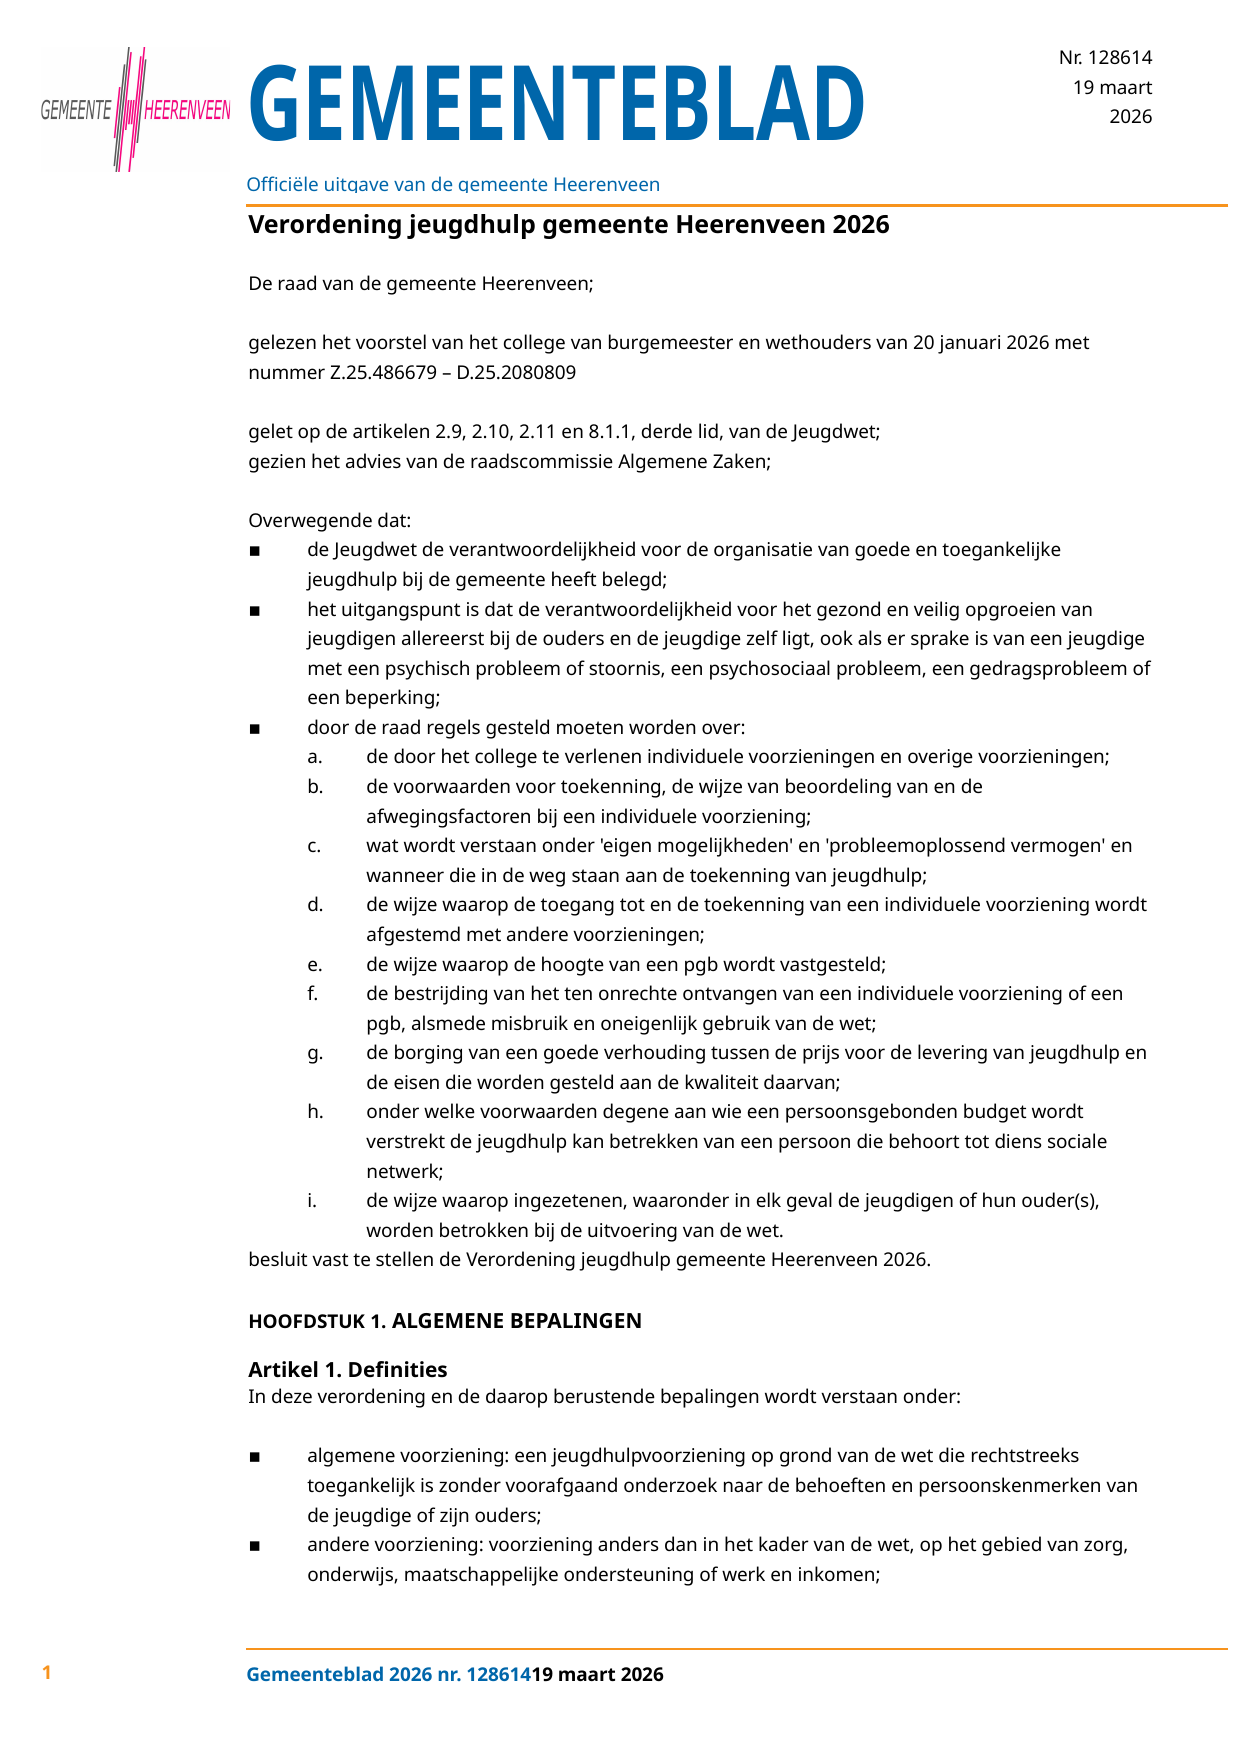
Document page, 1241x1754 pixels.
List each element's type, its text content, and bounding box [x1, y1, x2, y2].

list de bestrijding van het ten onrechte ontvangen van een individuele voorziening of een pgb, alsmede misbruik en oneigenlijk gebruik van de wet; [307, 980, 1152, 1036]
text Verordening jeugdhulp gemeente Heerenveen 2026 [248, 207, 1152, 241]
list algemene voorziening: een jeugdhulpvoorziening op grond van de wet die rechtstreeks toegankelijk is zonder voorafgaand onderzoek naar de behoeften en persoonskenmerken van de jeugdige of zijn ouders; [248, 1443, 1152, 1527]
list de borging van een goede verhouding tussen de prijs voor de levering van jeugdhulp en de eisen die worden gesteld aan de kwaliteit daarvan; [307, 1039, 1152, 1095]
text Overwegende dat: [248, 507, 1152, 533]
text HOOFDSTUK 1. ALGEMENE BEPALINGEN [248, 1306, 1152, 1334]
list de wijze waarop ingezetenen, waaronder in elk geval de jeugdigen of hun ouder(s), worden betrokken bij de uitvoering van de wet. [307, 1187, 1152, 1243]
list door de raad regels gesteld moeten worden over: [248, 714, 1152, 740]
text gelezen het voorstel van het college van burgemeester en wethouders van 20 januari 2026 met nummer Z.25.486679 – D.25.2080809 [248, 329, 1152, 385]
list wat wordt verstaan onder 'eigen mogelijkheden' en 'probleemoplossend vermogen' en wanneer die in de weg staan aan de toekenning van jeugdhulp; [307, 832, 1152, 888]
list het uitgangspunt is dat de verantwoordelijkheid voor het gezond en veilig opgroeien van jeugdigen allereerst bij de ouders en de jeugdige zelf ligt, ook als er sprake is van een jeugdige met een psychisch probleem of stoornis, een psychosociaal probleem, een gedragsprobleem of een beperking; [248, 596, 1152, 710]
text gelet op de artikelen 2.9, 2.10, 2.11 en 8.1.1, derde lid, van de Jeugdwet; [248, 418, 1152, 444]
text gezien het advies van de raadscommissie Algemene Zaken; [248, 448, 1152, 473]
list andere voorziening: voorziening anders dan in het kader van de wet, op het gebied van zorg, onderwijs, maatschappelijke ondersteuning of werk en inkomen; [248, 1531, 1152, 1587]
list onder welke voorwaarden degene aan wie een persoonsgebonden budget wordt verstrekt de jeugdhulp kan betrekken van een persoon die behoort tot diens sociale netwerk; [307, 1099, 1152, 1183]
text De raad van de gemeente Heerenveen; [248, 270, 1152, 296]
list de wijze waarop de toegang tot en de toekenning van een individuele voorziening wordt afgestemd met andere voorzieningen; [307, 892, 1152, 947]
text besluit vast te stellen de Verordening jeugdhulp gemeente Heerenveen 2026. [248, 1247, 1152, 1272]
picture [41, 47, 231, 172]
list de voorwaarden voor toekenning, de wijze van beoordeling van en de afwegingsfactoren bij een individuele voorziening; [307, 773, 1152, 828]
list de door het college te verlenen individuele voorzieningen en overige voorzieningen; [307, 744, 1152, 769]
list de wijze waarop de hoogte van een pgb wordt vastgesteld; [307, 951, 1152, 976]
list de Jeugdwet de verantwoordelijkheid voor de organisatie van goede en toegankelijke jeugdhulp bij de gemeente heeft belegd; [248, 537, 1152, 592]
text Artikel 1. Definities [248, 1355, 1152, 1383]
text In deze verordening en de daarop berustende bepalingen wordt verstaan onder: [248, 1383, 1152, 1409]
